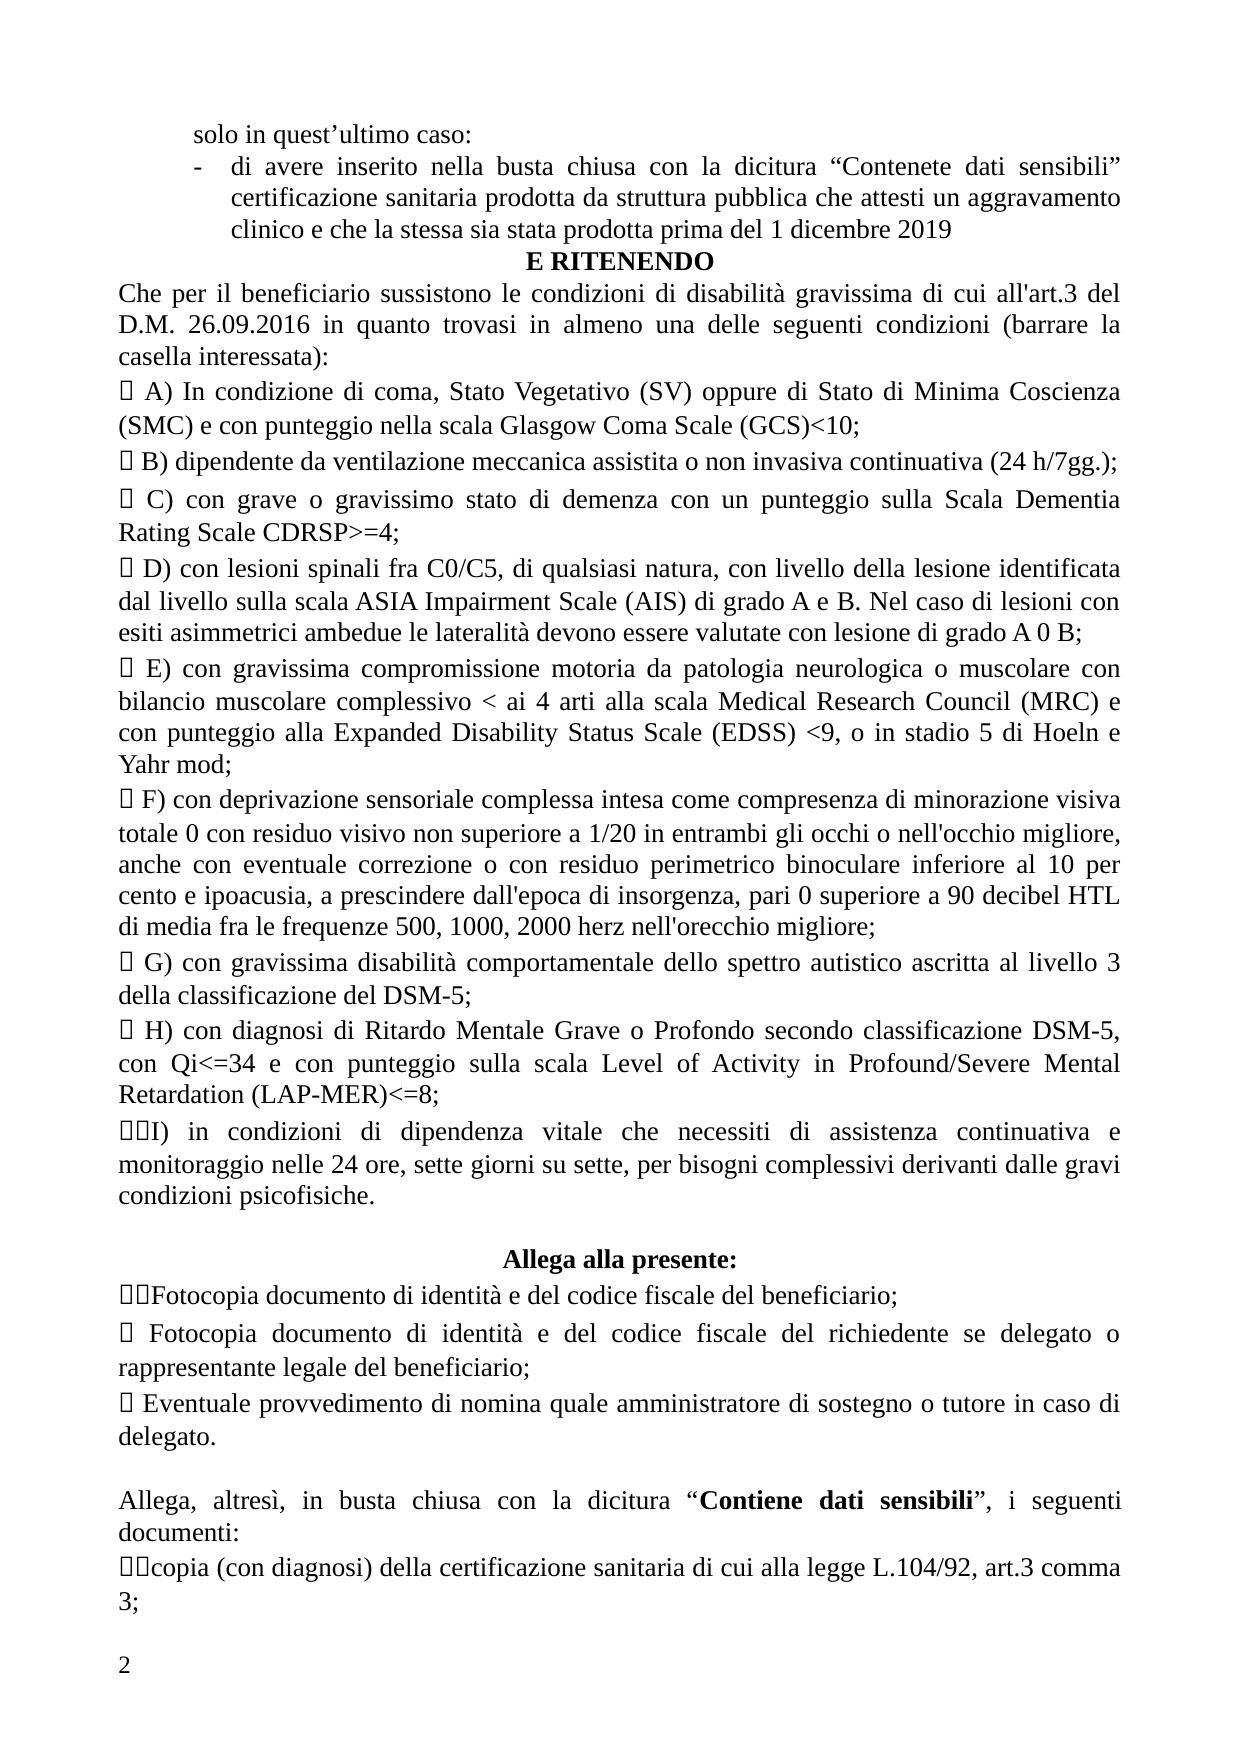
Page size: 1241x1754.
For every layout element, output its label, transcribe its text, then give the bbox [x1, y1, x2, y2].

text  C) con grave o gravissimo stato di demenza con un punteggio sulla Scala Dementia Rating Scale CDRSP>=4; [118, 479, 1122, 547]
text Allega alla presente: [118, 1243, 1122, 1275]
text copia (con diagnosi) della certificazione sanitaria di cui alla legge L.104/92, art.3 comma 3; [118, 1548, 1122, 1616]
text E RITENENDO [118, 245, 1122, 276]
text Che per il beneficiario sussistono le condizioni di disabilità gravissima di cui all'art.3 del D.M. 26.09.2016 in quanto trovasi in almeno una delle seguenti condizioni (barrare la casella interessata): [118, 277, 1122, 371]
text  B) dipendente da ventilazione meccanica assistita o non invasiva continuativa (24 h/7gg.); [118, 441, 1122, 478]
text  Eventuale provvedimento di nomina quale amministratore di sostegno o tutore in caso di delegato. [118, 1383, 1122, 1451]
text  E) con gravissima compromissione motoria da patologia neurologica o muscolare con bilancio muscolare complessivo < ai 4 arti alla scala Medical Research Council (MRC) e con punteggio alla Expanded Disability Status Scale (EDSS) <9, o in stadio 5 di Hoeln e Yahr mod; [118, 648, 1122, 779]
text  D) con lesioni spinali fra C0/C5, di qualsiasi natura, con livello della lesione identificata dal livello sulla scala ASIA Impairment Scale (AIS) di grado A e B. Nel caso di lesioni con esiti asimmetrici ambedue le lateralità devono essere valutate con lesione di grado A 0 B; [118, 548, 1122, 647]
text I) in condizioni di dipendenza vitale che necessiti di assistenza continuativa e monitoraggio nelle 24 ore, sette giorni su sette, per bisogni complessivi derivanti dalle gravi condizioni psicofisiche. [118, 1111, 1122, 1210]
text solo in quest’ultimo caso: [193, 118, 1122, 149]
text Fotocopia documento di identità e del codice fiscale del beneficiario; [118, 1276, 1122, 1313]
text  G) con gravissima disabilità comportamentale dello spettro autistico ascritta al livello 3 della classificazione del DSM-5; [118, 943, 1122, 1011]
text  Fotocopia documento di identità e del codice fiscale del richiedente se delegato o rappresentante legale del beneficiario; [118, 1314, 1122, 1382]
text Allega, altresì, in busta chiusa con la dicitura “Contiene dati sensibili”, i seguenti documenti: [118, 1484, 1122, 1547]
text  A) In condizione di coma, Stato Vegetativo (SV) oppure di Stato di Minima Coscienza (SMC) e con punteggio nella scala Glasgow Coma Scale (GCS)<10; [118, 372, 1122, 440]
text  H) con diagnosi di Ritardo Mentale Grave o Profondo secondo classificazione DSM-5, con Qi<=34 e con punteggio sulla scala Level of Activity in Profound/Severe Mental Retardation (LAP-MER)<=8; [118, 1011, 1122, 1110]
text  F) con deprivazione sensoriale complessa intesa come compresenza di minorazione visiva totale 0 con residuo visivo non superiore a 1/20 in entrambi gli occhi o nell'occhio migliore, anche con eventuale correzione o con residuo perimetrico binoculare inferiore al 10 per cento e ipoacusia, a prescindere dall'epoca di insorgenza, pari 0 superiore a 90 decibel HTL di media fra le frequenze 500, 1000, 2000 herz nell'orecchio migliore; [118, 780, 1122, 941]
list di avere inserito nella busta chiusa con la dicitura “Contenete dati sensibili” certificazione sanitaria prodotta da struttura pubblica che attesti un aggravamento clinico e che la stessa sia stata prodotta prima del 1 dicembre 2019 [193, 150, 1122, 244]
